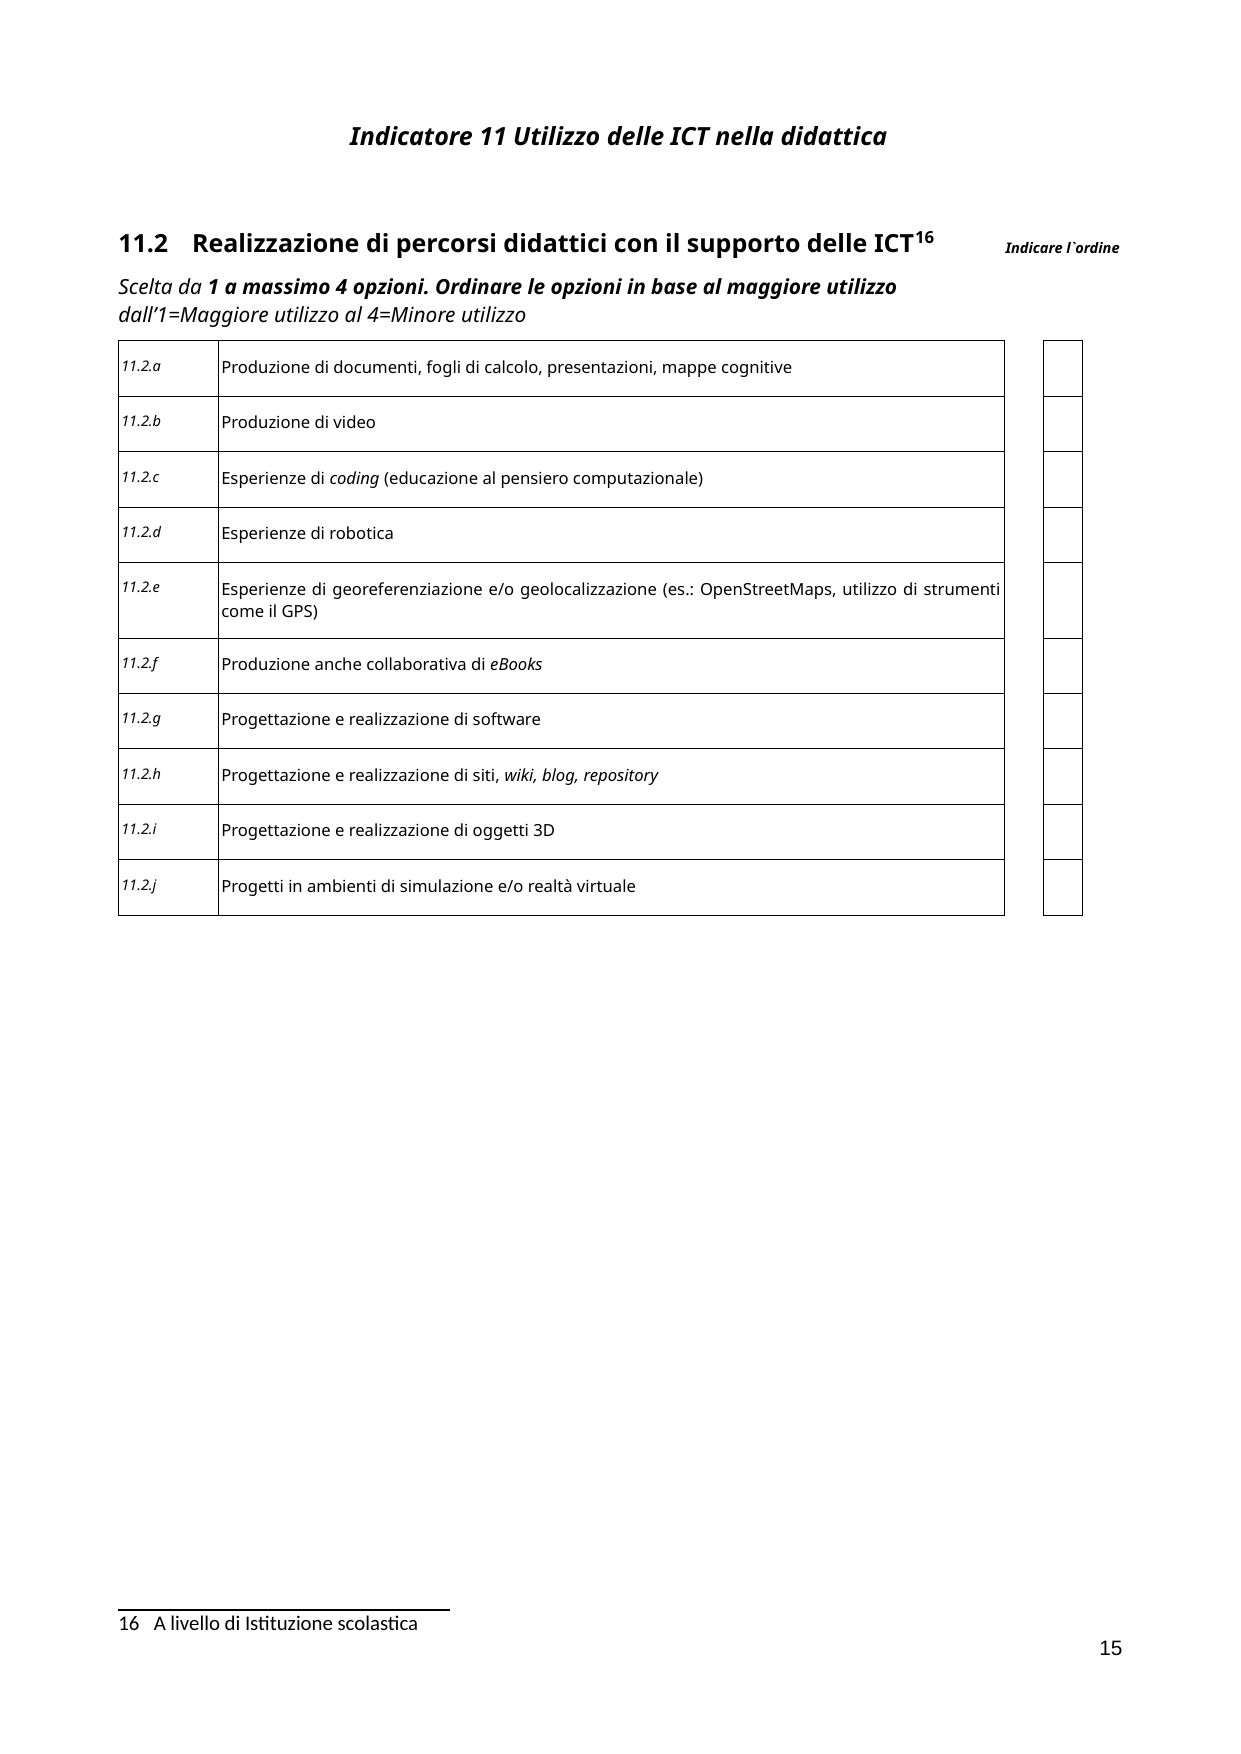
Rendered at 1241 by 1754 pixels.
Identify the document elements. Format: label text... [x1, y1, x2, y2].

table_cell [1044, 563, 1082, 637]
table_cell [1044, 860, 1082, 914]
table_cell [1083, 340, 1122, 396]
table_cell Esperienze di coding (educazione al pensiero computazionale) [219, 452, 1004, 507]
table_cell [1005, 748, 1043, 804]
table_cell [1044, 805, 1082, 859]
table_cell [1005, 562, 1043, 637]
table_cell [1083, 562, 1122, 637]
table_cell Progettazione e realizzazione di siti, wiki, blog, repository [219, 749, 1004, 804]
table_cell Esperienze di robotica [219, 508, 1004, 562]
table_cell Produzione di video [219, 397, 1004, 451]
table_cell [1005, 859, 1043, 914]
table_cell Progettazione e realizzazione di software [219, 694, 1004, 748]
text Indicatore 11 Utilizzo delle ICT nella didattica [118, 118, 1122, 152]
table_header 11.2 Realizzazione di percorsi didattici con il supporto delle ICT Scelta da 1 a massimo 4 opzioni. Ordinare le opzioni in base al maggiore utilizzo dall’1=Maggiore utilizzo al 4=Minore utilizzo [118, 226, 1004, 340]
table_cell 11.2.e [119, 563, 218, 637]
table_cell [1005, 804, 1043, 859]
table_cell Produzione anche collaborativa di eBooks [219, 639, 1004, 693]
table_cell 11.2.d [119, 508, 218, 562]
table_cell [1083, 451, 1122, 507]
table_cell 11.2.c [119, 452, 218, 507]
table_cell 11.2.i [119, 805, 218, 859]
table_cell Progettazione e realizzazione di oggetti 3D [219, 805, 1004, 859]
table_cell 11.2.a [119, 341, 218, 396]
table_cell [1083, 396, 1122, 451]
table_cell Esperienze di georeferenziazione e/o geolocalizzazione (es.: OpenStreetMaps, utilizzo di strumenti come il GPS) [219, 563, 1004, 637]
table_cell Progetti in ambienti di simulazione e/o realtà virtuale [219, 860, 1004, 914]
table_cell [1083, 804, 1122, 859]
table_cell [1044, 397, 1082, 451]
table_cell [1083, 693, 1122, 748]
table_cell [1005, 340, 1043, 396]
table_cell 11.2.j [119, 860, 218, 914]
table_cell [1044, 639, 1082, 693]
table_cell [1005, 638, 1043, 693]
table_cell [1005, 451, 1043, 507]
table_cell Produzione di documenti, fogli di calcolo, presentazioni, mappe cognitive [219, 341, 1004, 396]
table_cell [1005, 693, 1043, 748]
table_cell [1044, 508, 1082, 562]
table_cell [1044, 341, 1082, 396]
table_cell 11.2.h [119, 749, 218, 804]
table_cell [1005, 507, 1043, 562]
table_cell [1083, 507, 1122, 562]
table_cell [1044, 694, 1082, 748]
table_cell 11.2.b [119, 397, 218, 451]
table_cell [1083, 638, 1122, 693]
table_cell [1083, 748, 1122, 804]
table_header Indicare l`ordine [1004, 226, 1122, 340]
table_cell [1044, 749, 1082, 804]
table_cell 11.2.f [119, 639, 218, 693]
table_cell [1005, 396, 1043, 451]
table_cell [1083, 859, 1122, 914]
table_cell 11.2.g [119, 694, 218, 748]
table_cell [1044, 452, 1082, 507]
